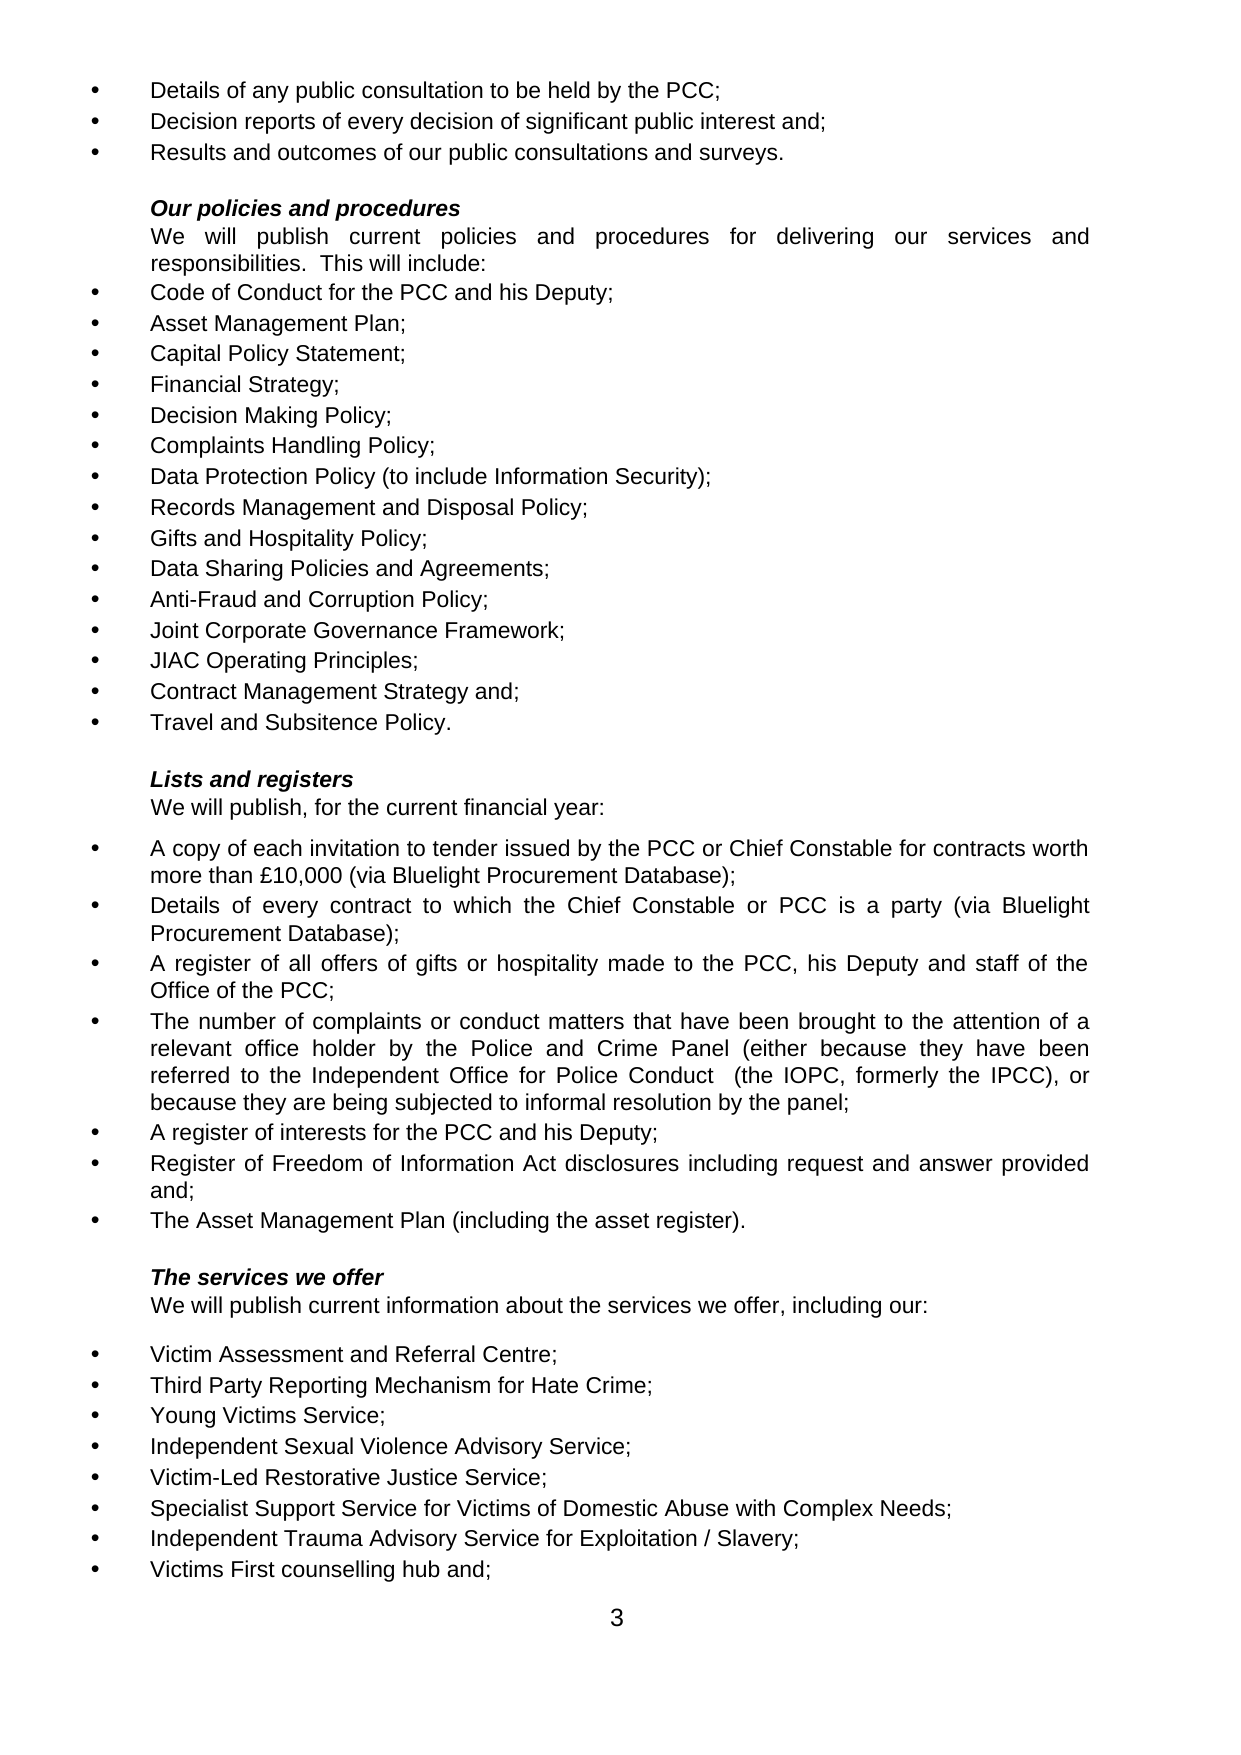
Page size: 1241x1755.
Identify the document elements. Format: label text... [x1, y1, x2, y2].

list The number of complaints or conduct matters that have been brought to the attention of a relevant office holder by the Police and Crime Panel (either because they have been referred to the Independent Office for Police Conduct (the IOPC, formerly the IPCC), or because they are being subjected to informal resolution by the panel; [91, 1006, 1091, 1115]
list Complaints Handling Policy; [91, 430, 1091, 459]
list Travel and Subsitence Policy. [91, 707, 1091, 736]
list Details of every contract to which the Chief Constable or PCC is a party (via Bluelight Procurement Database); [91, 890, 1091, 946]
text We will publish current policies and procedures for delivering our services and responsibilities. This will include: [150, 223, 1091, 276]
list Decision Making Policy; [91, 400, 1091, 428]
list Anti-Fraud and Corruption Policy; [91, 584, 1091, 613]
text We will publish current information about the services we offer, including our: [150, 1292, 1091, 1318]
list The Asset Management Plan (including the asset register). [91, 1205, 1091, 1234]
list Capital Policy Statement; [91, 338, 1091, 367]
list A register of all offers of gifts or hospitality made to the PCC, his Deputy and staff of the Office of the PCC; [91, 948, 1091, 1004]
list Asset Management Plan; [91, 307, 1091, 336]
list Data Protection Policy (to include Information Security); [91, 461, 1091, 490]
list A register of interests for the PCC and his Deputy; [91, 1117, 1091, 1146]
subtitle Lists and registers [150, 766, 1092, 792]
list Financial Strategy; [91, 369, 1091, 398]
list Joint Corporate Governance Framework; [91, 615, 1091, 643]
list Data Sharing Policies and Agreements; [91, 553, 1091, 582]
list JIAC Operating Principles; [91, 646, 1091, 674]
list Details of any public consultation to be held by the PCC; [91, 75, 1091, 104]
list Register of Freedom of Information Act disclosures including request and answer provided and; [91, 1148, 1091, 1203]
list Victims First counselling hub and; [91, 1554, 1091, 1583]
list Third Party Reporting Mechanism for Hate Crime; [91, 1370, 1091, 1398]
list Independent Trauma Advisory Service for Exploitation / Slavery; [91, 1523, 1091, 1552]
list Victim Assessment and Referral Centre; [91, 1339, 1091, 1368]
list Young Victims Service; [91, 1401, 1091, 1429]
subtitle The services we offer [150, 1264, 1092, 1290]
text We will publish, for the current financial year: [150, 793, 1091, 820]
subtitle Our policies and procedures [150, 195, 1092, 221]
list A copy of each invitation to tender issued by the PCC or Chief Constable for contracts worth more than £10,000 (via Bluelight Procurement Database); [91, 833, 1091, 888]
list Decision reports of every decision of significant public interest and; [91, 106, 1091, 134]
list Independent Sexual Violence Advisory Service; [91, 1431, 1091, 1460]
list Contract Management Strategy and; [91, 676, 1091, 705]
list Gifts and Hospitality Policy; [91, 523, 1091, 551]
list Records Management and Disposal Policy; [91, 492, 1091, 521]
list Specialist Support Service for Victims of Domestic Abuse with Complex Needs; [91, 1493, 1091, 1521]
list Victim-Led Restorative Justice Service; [91, 1462, 1091, 1491]
list Results and outcomes of our public consultations and surveys. [91, 136, 1091, 165]
list Code of Conduct for the PCC and his Deputy; [91, 277, 1091, 306]
